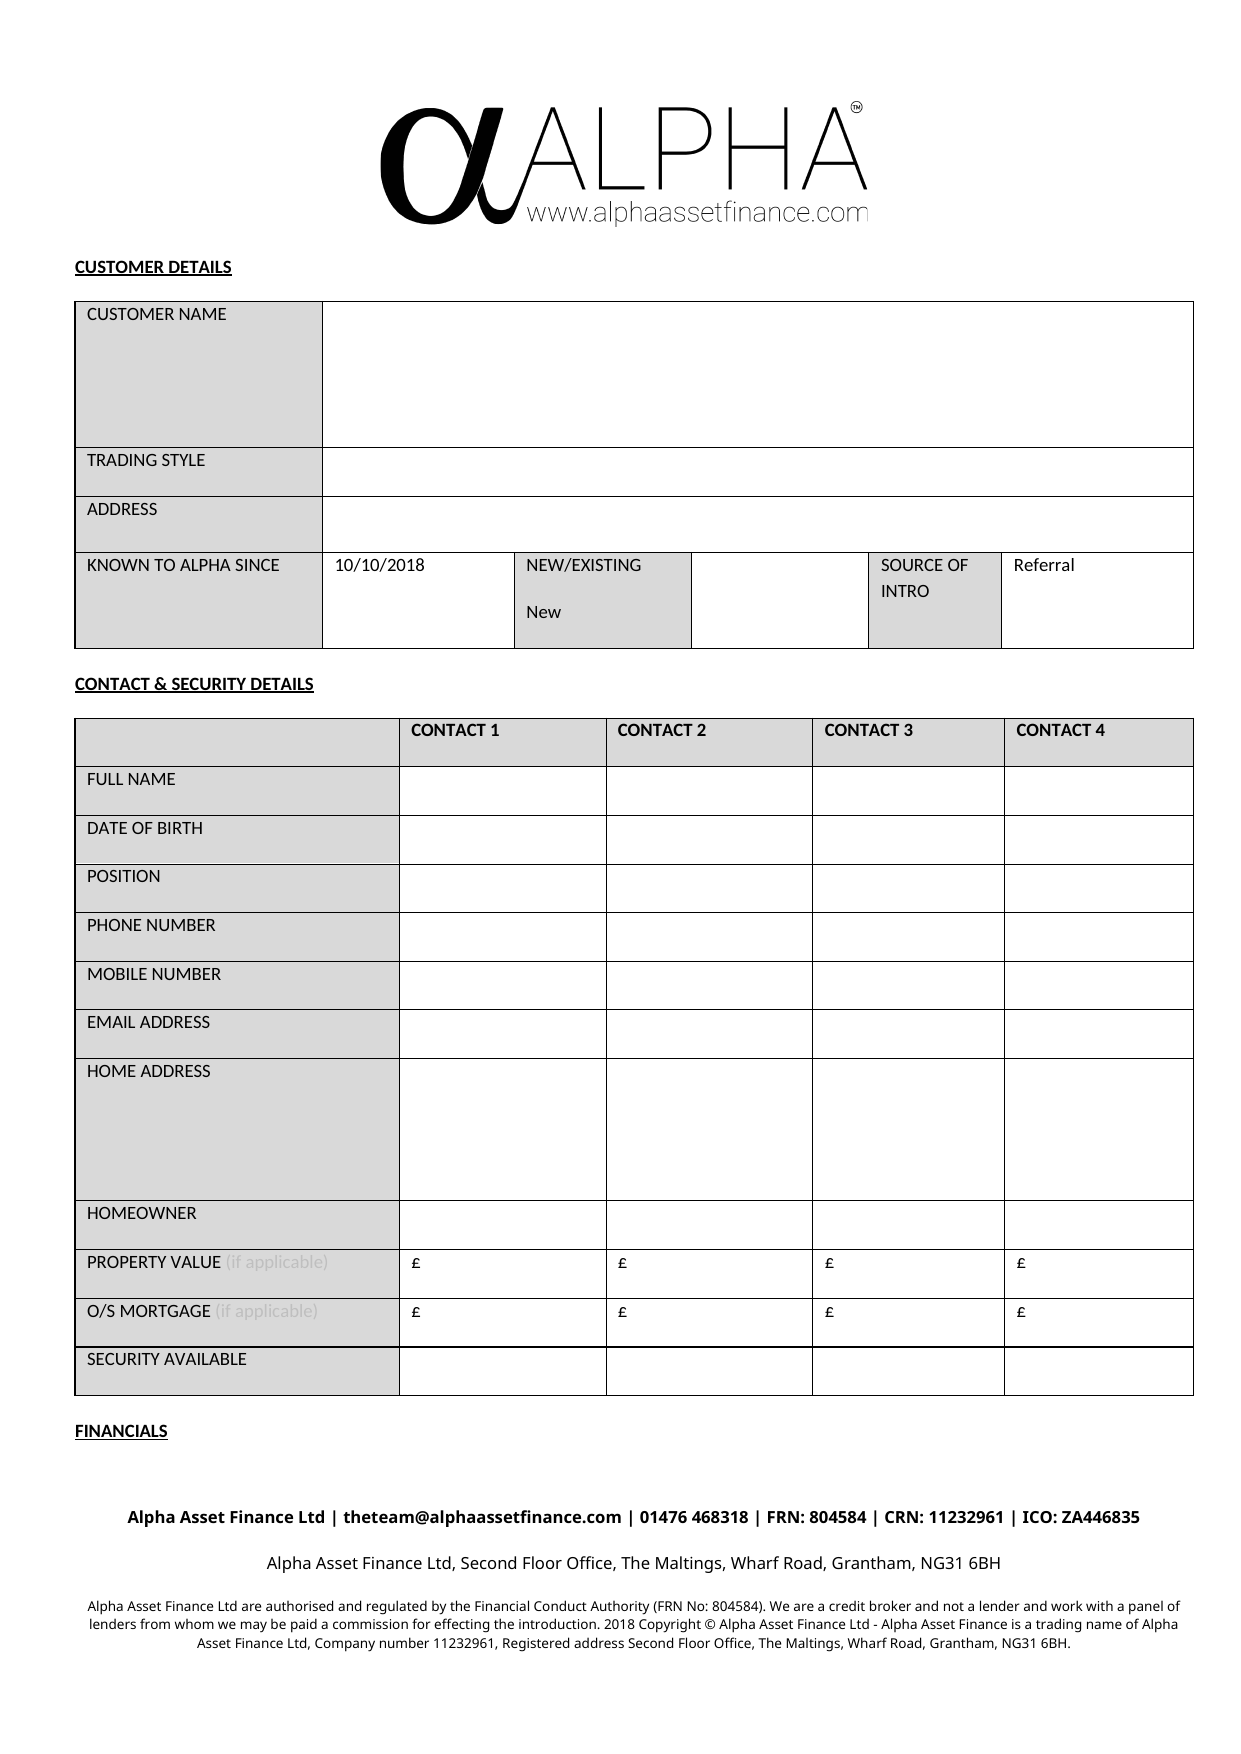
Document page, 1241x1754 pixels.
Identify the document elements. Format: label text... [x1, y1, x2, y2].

table_cell SOURCE OF INTRO [869, 553, 1001, 648]
table_cell EMAIL ADDRESS [76, 1010, 399, 1058]
table_header [76, 719, 399, 766]
table_cell £ [1005, 1299, 1193, 1346]
table_cell [400, 913, 606, 961]
table_cell [400, 1201, 606, 1249]
table_cell SECURITY AVAILABLE [76, 1348, 399, 1395]
table_cell [607, 1010, 812, 1058]
table_cell [607, 913, 812, 961]
table_cell [400, 767, 606, 815]
table_cell TRADING STYLE [76, 448, 322, 496]
table_cell Referral [1002, 553, 1193, 648]
text FINANCIALS [75, 1419, 1173, 1442]
table_cell [813, 816, 1004, 863]
text CONTACT & SECURITY DETAILS [75, 672, 1173, 694]
table_cell £ [1005, 1250, 1193, 1298]
table_cell £ [813, 1250, 1004, 1298]
table_cell [813, 913, 1004, 961]
table_cell PROPERTY VALUE (if applicable) [76, 1250, 399, 1298]
table_header CONTACT 4 [1005, 719, 1193, 766]
table_cell 10/10/2018 [323, 553, 514, 648]
table_cell [813, 1201, 1004, 1249]
table_header [323, 302, 1193, 447]
table_cell [692, 553, 868, 648]
table_cell [400, 816, 606, 863]
table_cell ADDRESS [76, 497, 322, 552]
table_cell [1005, 1348, 1193, 1395]
table_header CONTACT 3 [813, 719, 1004, 766]
table_cell [813, 865, 1004, 912]
table_cell POSITION [76, 865, 399, 912]
table_cell [1005, 816, 1193, 863]
table_cell [1005, 865, 1193, 912]
table_cell £ [813, 1299, 1004, 1346]
table_cell FULL NAME [76, 767, 399, 815]
table_cell HOME ADDRESS [76, 1059, 399, 1200]
table_cell [323, 497, 1193, 552]
table_cell O/S MORTGAGE (if applicable) [76, 1299, 399, 1346]
table_cell [607, 962, 812, 1009]
text CUSTOMER DETAILS [75, 255, 1173, 278]
table_cell [607, 865, 812, 912]
table_cell [813, 1348, 1004, 1395]
table_cell £ [607, 1250, 812, 1298]
table_cell DATE OF BIRTH [76, 816, 399, 863]
table_header CONTACT 2 [607, 719, 812, 766]
table_cell [813, 767, 1004, 815]
table_header CONTACT 1 [400, 719, 606, 766]
table_cell NEW/EXISTING New [515, 553, 691, 648]
table_cell HOMEOWNER [76, 1201, 399, 1249]
table_cell [1005, 1010, 1193, 1058]
table_cell [1005, 913, 1193, 961]
table_cell [813, 1010, 1004, 1058]
table_header CUSTOMER NAME [76, 302, 322, 447]
table_cell [607, 1201, 812, 1249]
table_cell £ [400, 1299, 606, 1346]
table_cell [813, 962, 1004, 1009]
table_cell MOBILE NUMBER [76, 962, 399, 1009]
table_cell [400, 865, 606, 912]
table_cell [607, 816, 812, 863]
table_cell [400, 1348, 606, 1395]
table_cell [607, 1059, 812, 1200]
table_cell [400, 962, 606, 1009]
table_cell [607, 1348, 812, 1395]
table_cell [813, 1059, 1004, 1200]
table_cell [400, 1010, 606, 1058]
table_cell £ [400, 1250, 606, 1298]
table_cell KNOWN TO ALPHA SINCE [76, 553, 322, 648]
table_cell £ [607, 1299, 812, 1346]
table_cell [1005, 767, 1193, 815]
table_cell PHONE NUMBER [76, 913, 399, 961]
table_cell [1005, 962, 1193, 1009]
table_cell [323, 448, 1193, 496]
table_cell [400, 1059, 606, 1200]
table_cell [1005, 1201, 1193, 1249]
table_cell [1005, 1059, 1193, 1200]
table_cell [607, 767, 812, 815]
